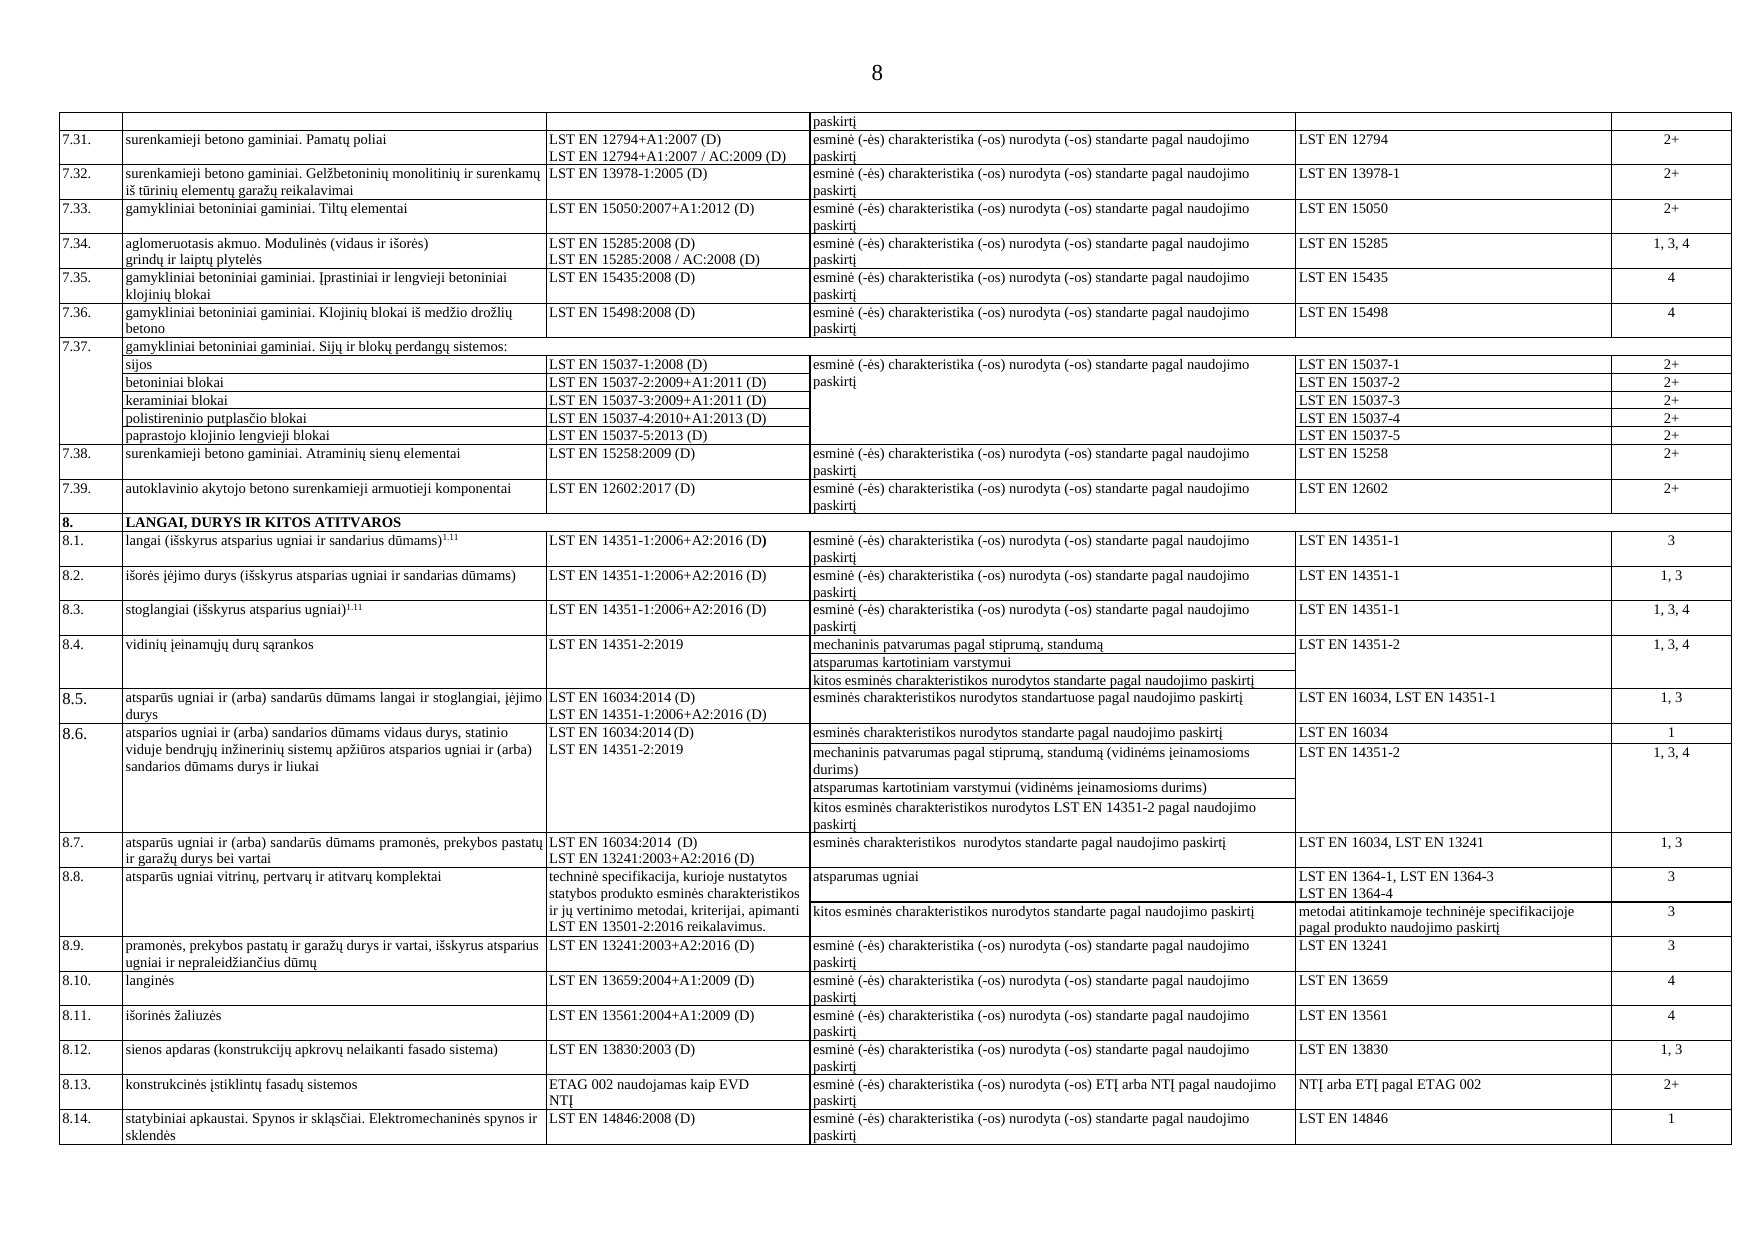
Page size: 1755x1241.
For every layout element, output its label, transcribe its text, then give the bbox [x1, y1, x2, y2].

table_cell LST EN 13561 [1296, 1006, 1611, 1040]
table_cell 4 [1612, 1006, 1731, 1040]
table_cell LST EN 15037-5 [1296, 427, 1611, 444]
table_cell 2+ [1612, 1075, 1731, 1109]
table_cell [1296, 798, 1611, 832]
table_cell LST EN 15037-2 [1296, 374, 1611, 391]
table_cell [123, 653, 546, 670]
table_cell LST EN 12602:2017 (D) [547, 480, 809, 513]
table_cell LST EN 14351-1:2006+A2:2016 (D) [547, 601, 809, 635]
table_cell 8.6. [60, 724, 122, 743]
table_cell vidinių įeinamųjų durų sąrankos [123, 636, 546, 652]
table_cell 8.12. [60, 1041, 122, 1074]
table_cell [60, 798, 122, 832]
table_cell 8.14. [60, 1110, 122, 1143]
table_cell 1 [1612, 1110, 1731, 1143]
table_cell 8.5. [60, 689, 122, 723]
table_cell [547, 670, 809, 688]
table_cell konstrukcinės įstiklintų fasadų sistemos [123, 1075, 546, 1109]
table_cell 7.36. [60, 304, 122, 337]
table_cell LST EN 15037-2:2009+A1:2011 (D) [547, 374, 809, 391]
table_cell atsparumas kartotiniam varstymui [811, 654, 1295, 670]
table_cell [811, 426, 1295, 444]
table_cell ETAG 002 naudojamas kaip EVD NTĮ [547, 1075, 809, 1109]
table_cell 4 [1612, 972, 1731, 1005]
table_cell betoniniai blokai [123, 374, 546, 391]
table_cell surenkamieji betono gaminiai. Atraminių sienų elementai [123, 445, 546, 478]
table_cell 3 [1612, 937, 1731, 971]
table_cell LST EN 1364-1, LST EN 1364-3 LST EN 1364-4 [1296, 868, 1611, 901]
table_cell 7.38. [60, 445, 122, 478]
table_cell [60, 113, 122, 129]
table_cell LST EN 16034 [1296, 724, 1611, 743]
table_cell [547, 653, 809, 670]
table_cell 2+ [1612, 200, 1731, 233]
table_cell LST EN 12794+A1:2007 (D) LST EN 12794+A1:2007 / AC:2009 (D) [547, 131, 809, 164]
table_cell kitos esminės charakteristikos nurodytos standarte pagal naudojimo paskirtį [811, 671, 1295, 688]
table_cell [547, 778, 809, 798]
table_cell [547, 113, 809, 129]
table_cell gamykliniai betoniniai gaminiai. Klojinių blokai iš medžio drožlių betono [123, 304, 546, 337]
table_cell 8.11. [60, 1006, 122, 1040]
table_cell sijos [123, 356, 546, 373]
table_cell autoklavinio akytojo betono surenkamieji armuotieji komponentai [123, 480, 546, 513]
table_cell [1612, 653, 1731, 670]
table_cell [1296, 653, 1611, 670]
table_cell [1296, 778, 1611, 798]
table_cell [1296, 338, 1611, 355]
table_cell paprastojo klojinio lengvieji blokai [123, 427, 546, 444]
table_cell LST EN 14351-1:2006+A2:2016 (D) [547, 567, 809, 600]
table_cell 7.33. [60, 200, 122, 233]
table_cell [60, 743, 122, 777]
table_cell LST EN 14351-2:2019 [547, 636, 809, 652]
table_cell 1, 3, 4 [1612, 744, 1731, 777]
table_cell LST EN 15050:2007+A1:2012 (D) [547, 200, 809, 233]
table_cell 1, 3, 4 [1612, 636, 1731, 652]
table_cell 2+ [1612, 409, 1731, 426]
table_cell 8.9. [60, 937, 122, 971]
table_cell 3 [1612, 532, 1731, 566]
table_cell 7.34. [60, 234, 122, 268]
table_cell 2+ [1612, 392, 1731, 408]
table_cell [1612, 798, 1731, 832]
table_cell langai (išskyrus atsparius ugniai ir sandarius dūmams)1.11 [123, 532, 546, 566]
table_cell esminė (-ės) charakteristika (-os) nurodyta (-os) standarte pagal naudojimo paskirtį [811, 356, 1295, 426]
table_cell aglomeruotasis akmuo. Modulinės (vidaus ir išorės) grindų ir laiptų plytelės [123, 234, 546, 268]
table_cell 3 [1612, 903, 1731, 936]
table_cell LST EN 13241 [1296, 937, 1611, 971]
table_cell 1, 3 [1612, 1041, 1731, 1074]
table_cell LST EN 15037-1:2008 (D) [547, 356, 809, 373]
table_cell LST EN 14351-1 [1296, 532, 1611, 566]
table_cell LST EN 13830 [1296, 1041, 1611, 1074]
table_cell gamykliniai betoniniai gaminiai. Tiltų elementai [123, 200, 546, 233]
table_cell [123, 798, 546, 832]
table_cell [1611, 514, 1731, 531]
table_cell LST EN 15285 [1296, 234, 1611, 268]
table_cell esminė (-ės) charakteristika (-os) nurodyta (-os) standarte pagal naudojimo paskirtį [811, 972, 1295, 1005]
table_cell metodai atitinkamoje techninėje specifikacijoje pagal produkto naudojimo paskirtį [1296, 903, 1611, 936]
table_cell [546, 338, 810, 355]
table_cell 8.7. [60, 833, 122, 867]
table_cell [1296, 670, 1611, 688]
table_cell 7.31. [60, 131, 122, 164]
table_cell 4 [1612, 269, 1731, 302]
table_cell LST EN 12602 [1296, 480, 1611, 513]
table_cell [810, 514, 1296, 531]
table_cell LST EN 13561:2004+A1:2009 (D) [547, 1006, 809, 1040]
table_cell LST EN 15037-3 [1296, 392, 1611, 408]
table_cell LST EN 15037-4 [1296, 409, 1611, 426]
table_cell LST EN 15498 [1296, 304, 1611, 337]
table_cell LST EN 15037-3:2009+A1:2011 (D) [547, 392, 809, 408]
table_cell LST EN 13978-1:2005 (D) [547, 165, 809, 199]
table_cell [547, 798, 809, 832]
table_cell atsparūs ugniai vitrinų, pertvarų ir atitvarų komplektai [123, 868, 546, 936]
table_cell esminė (-ės) charakteristika (-os) nurodyta (-os) standarte pagal naudojimo paskirtį [811, 165, 1295, 199]
table_cell 1, 3 [1612, 689, 1731, 723]
table_cell 2+ [1612, 356, 1731, 373]
table_cell esminė (-ės) charakteristika (-os) nurodyta (-os) standarte pagal naudojimo paskirtį [811, 445, 1295, 478]
table_cell LST EN 14846 [1296, 1110, 1611, 1143]
table_cell 8.1. [60, 532, 122, 566]
table_cell [1612, 778, 1731, 798]
table_cell esminė (-ės) charakteristika (-os) nurodyta (-os) standarte pagal naudojimo paskirtį [811, 200, 1295, 233]
table_cell LST EN 15037-1 [1296, 356, 1611, 373]
table_cell atsparūs ugniai ir (arba) sandarūs dūmams langai ir stoglangiai, įėjimo durys [123, 689, 546, 723]
table_cell LST EN 14351-2 [1296, 636, 1611, 652]
table_cell esminė (-ės) charakteristika (-os) nurodyta (-os) standarte pagal naudojimo paskirtį [811, 601, 1295, 635]
table_cell surenkamieji betono gaminiai. Gelžbetoninių monolitinių ir surenkamų iš tūrinių elementų garažų reikalavimai [123, 165, 546, 199]
table_cell keraminiai blokai [123, 392, 546, 408]
table_cell gamykliniai betoniniai gaminiai. Įprastiniai ir lengvieji betoniniai klojinių blokai [123, 269, 546, 302]
table_cell stoglangiai (išskyrus atsparius ugniai)1.11 [123, 601, 546, 635]
table_cell esminė (-ės) charakteristika (-os) nurodyta (-os) standarte pagal naudojimo paskirtį [811, 1110, 1295, 1143]
table_cell techninė specifikacija, kurioje nustatytos statybos produkto esminės charakteristikos ir jų vertinimo metodai, kriterijai, apimanti LST EN 13501-2:2016 reikalavimus. [547, 868, 809, 936]
table_cell gamykliniai betoniniai gaminiai. Sijų ir blokų perdangų sistemos: [123, 338, 546, 355]
table_cell LST EN 14846:2008 (D) [547, 1110, 809, 1143]
table_cell esminė (-ės) charakteristika (-os) nurodyta (-os) standarte pagal naudojimo paskirtį [811, 480, 1295, 513]
table_cell esminė (-ės) charakteristika (-os) nurodyta (-os) standarte pagal naudojimo paskirtį [811, 304, 1295, 337]
table_cell 7.32. [60, 165, 122, 199]
table_cell NTĮ arba ETĮ pagal ETAG 002 [1296, 1075, 1611, 1109]
table_cell [60, 778, 122, 798]
table_cell [123, 778, 546, 798]
table_cell 2+ [1612, 131, 1731, 164]
table_cell 7.35. [60, 269, 122, 302]
table_cell 1, 3 [1612, 833, 1731, 867]
table_cell LST EN 16034, LST EN 13241 [1296, 833, 1611, 867]
table_cell atsparūs ugniai ir (arba) sandarūs dūmams pramonės, prekybos pastatų ir garažų durys bei vartai [123, 833, 546, 867]
table_cell 1, 3, 4 [1612, 601, 1731, 635]
table_cell 8.4. [60, 636, 122, 652]
table_cell [60, 670, 122, 688]
table_cell paskirtį [811, 113, 1295, 129]
table_cell LST EN 16034, LST EN 14351-1 [1296, 689, 1611, 723]
table_cell esminė (-ės) charakteristika (-os) nurodyta (-os) standarte pagal naudojimo paskirtį [811, 269, 1295, 302]
table_cell 1, 3, 4 [1612, 234, 1731, 268]
table_cell esminė (-ės) charakteristika (-os) nurodyta (-os) standarte pagal naudojimo paskirtį [811, 1006, 1295, 1040]
table_cell esminės charakteristikos nurodytos standarte pagal naudojimo paskirtį [811, 833, 1295, 867]
table_cell [1612, 670, 1731, 688]
table_cell 2+ [1612, 480, 1731, 513]
table_cell 4 [1612, 304, 1731, 337]
table_cell [1296, 514, 1611, 531]
table_cell atsparumas kartotiniam varstymui (vidinėms įeinamosioms durims) [811, 779, 1295, 798]
table_cell 8.2. [60, 567, 122, 600]
table_cell LST EN 15037-5:2013 (D) [547, 427, 809, 444]
table_cell 7.37. [60, 338, 122, 426]
table_cell LST EN 15258:2009 (D) [547, 445, 809, 478]
table_cell kitos esminės charakteristikos nurodytos LST EN 14351-2 pagal naudojimo paskirtį [811, 799, 1295, 832]
table_cell 8.3. [60, 601, 122, 635]
table_cell langinės [123, 972, 546, 1005]
table_cell esminės charakteristikos nurodytos standartuose pagal naudojimo paskirtį [811, 689, 1295, 723]
table_cell [123, 113, 546, 129]
table_cell 8.10. [60, 972, 122, 1005]
table_cell surenkamieji betono gaminiai. Pamatų poliai [123, 131, 546, 164]
table_cell LST EN 16034:2014 (D) LST EN 13241:2003+A2:2016 (D) [547, 833, 809, 867]
table_cell [1296, 113, 1611, 129]
table_cell LST EN 15050 [1296, 200, 1611, 233]
table_cell esminė (-ės) charakteristika (-os) nurodyta (-os) ETĮ arba NTĮ pagal naudojimo paskirtį [811, 1075, 1295, 1109]
table_cell LST EN 15037-4:2010+A1:2013 (D) [547, 409, 809, 426]
table_cell esminė (-ės) charakteristika (-os) nurodyta (-os) standarte pagal naudojimo paskirtį [811, 937, 1295, 971]
table_cell [1611, 338, 1731, 355]
table_cell esminė (-ės) charakteristika (-os) nurodyta (-os) standarte pagal naudojimo paskirtį [811, 131, 1295, 164]
table_cell esminės charakteristikos nurodytos standarte pagal naudojimo paskirtį [811, 724, 1295, 743]
table_cell 8.8. [60, 868, 122, 936]
table_cell esminė (-ės) charakteristika (-os) nurodyta (-os) standarte pagal naudojimo paskirtį [811, 234, 1295, 268]
table_cell mechaninis patvarumas pagal stiprumą, standumą (vidinėms įeinamosioms durims) [811, 744, 1295, 777]
table_cell 1, 3 [1612, 567, 1731, 600]
table_cell LST EN 14351-1 [1296, 601, 1611, 635]
table_cell 3 [1612, 868, 1731, 901]
table_cell 2+ [1612, 165, 1731, 199]
table_cell esminė (-ės) charakteristika (-os) nurodyta (-os) standarte pagal naudojimo paskirtį [811, 1041, 1295, 1074]
table_cell LST EN 13978-1 [1296, 165, 1611, 199]
table_cell mechaninis patvarumas pagal stiprumą, standumą [811, 636, 1295, 652]
table_cell 7.39. [60, 480, 122, 513]
table_cell 8. [60, 514, 122, 531]
table_cell išorinės žaliuzės [123, 1006, 546, 1040]
table_cell LST EN 13830:2003 (D) [547, 1041, 809, 1074]
table_cell 2+ [1612, 427, 1731, 444]
table_cell polistireninio putplasčio blokai [123, 409, 546, 426]
table_cell LST EN 15498:2008 (D) [547, 304, 809, 337]
table_cell 2+ [1612, 445, 1731, 478]
table_cell kitos esminės charakteristikos nurodytos standarte pagal naudojimo paskirtį [811, 903, 1295, 936]
table_cell atsparumas ugniai [811, 868, 1295, 901]
table_cell [810, 338, 1296, 355]
table_cell 1 [1612, 724, 1731, 743]
table_cell LST EN 12794 [1296, 131, 1611, 164]
table_cell LST EN 13659 [1296, 972, 1611, 1005]
table_cell LST EN 13659:2004+A1:2009 (D) [547, 972, 809, 1005]
table_cell esminė (-ės) charakteristika (-os) nurodyta (-os) standarte pagal naudojimo paskirtį [811, 567, 1295, 600]
table_cell esminė (-ės) charakteristika (-os) nurodyta (-os) standarte pagal naudojimo paskirtį [811, 532, 1295, 566]
table_cell LST EN 15435:2008 (D) [547, 269, 809, 302]
table_cell LST EN 16034:2014 (D) LST EN 14351-2:2019 [547, 724, 809, 777]
table_cell LST EN 15285:2008 (D) LST EN 15285:2008 / AC:2008 (D) [547, 234, 809, 268]
table_cell pramonės, prekybos pastatų ir garažų durys ir vartai, išskyrus atsparius ugniai ir nepraleidžiančius dūmų [123, 937, 546, 971]
table_cell [1612, 113, 1731, 129]
table_cell [60, 653, 122, 670]
table_cell LST EN 14351-1:2006+A2:2016 (D) [547, 532, 809, 566]
table_cell LANGAI, DURYS IR KITOS ATITVAROS [123, 514, 546, 531]
table_cell [60, 426, 122, 444]
table_cell išorės įėjimo durys (išskyrus atsparias ugniai ir sandarias dūmams) [123, 567, 546, 600]
table_cell sienos apdaras (konstrukcijų apkrovų nelaikanti fasado sistema) [123, 1041, 546, 1074]
table_cell LST EN 15435 [1296, 269, 1611, 302]
table_cell LST EN 14351-1 [1296, 567, 1611, 600]
table_cell [546, 514, 810, 531]
table_cell LST EN 14351-2 [1296, 744, 1611, 777]
table_cell LST EN 15258 [1296, 445, 1611, 478]
table_cell LST EN 13241:2003+A2:2016 (D) [547, 937, 809, 971]
table_cell 2+ [1612, 374, 1731, 391]
table_cell statybiniai apkaustai. Spynos ir skląsčiai. Elektromechaninės spynos ir sklendės [123, 1110, 546, 1143]
table_cell atsparios ugniai ir (arba) sandarios dūmams vidaus durys, statinio viduje bendrųjų inžinerinių sistemų apžiūros atsparios ugniai ir (arba) sandarios dūmams durys ir liukai [123, 724, 546, 777]
table_cell LST EN 16034:2014 (D) LST EN 14351‑1:2006+A2:2016 (D) [547, 689, 809, 723]
table_cell 8.13. [60, 1075, 122, 1109]
table_cell [123, 670, 546, 688]
